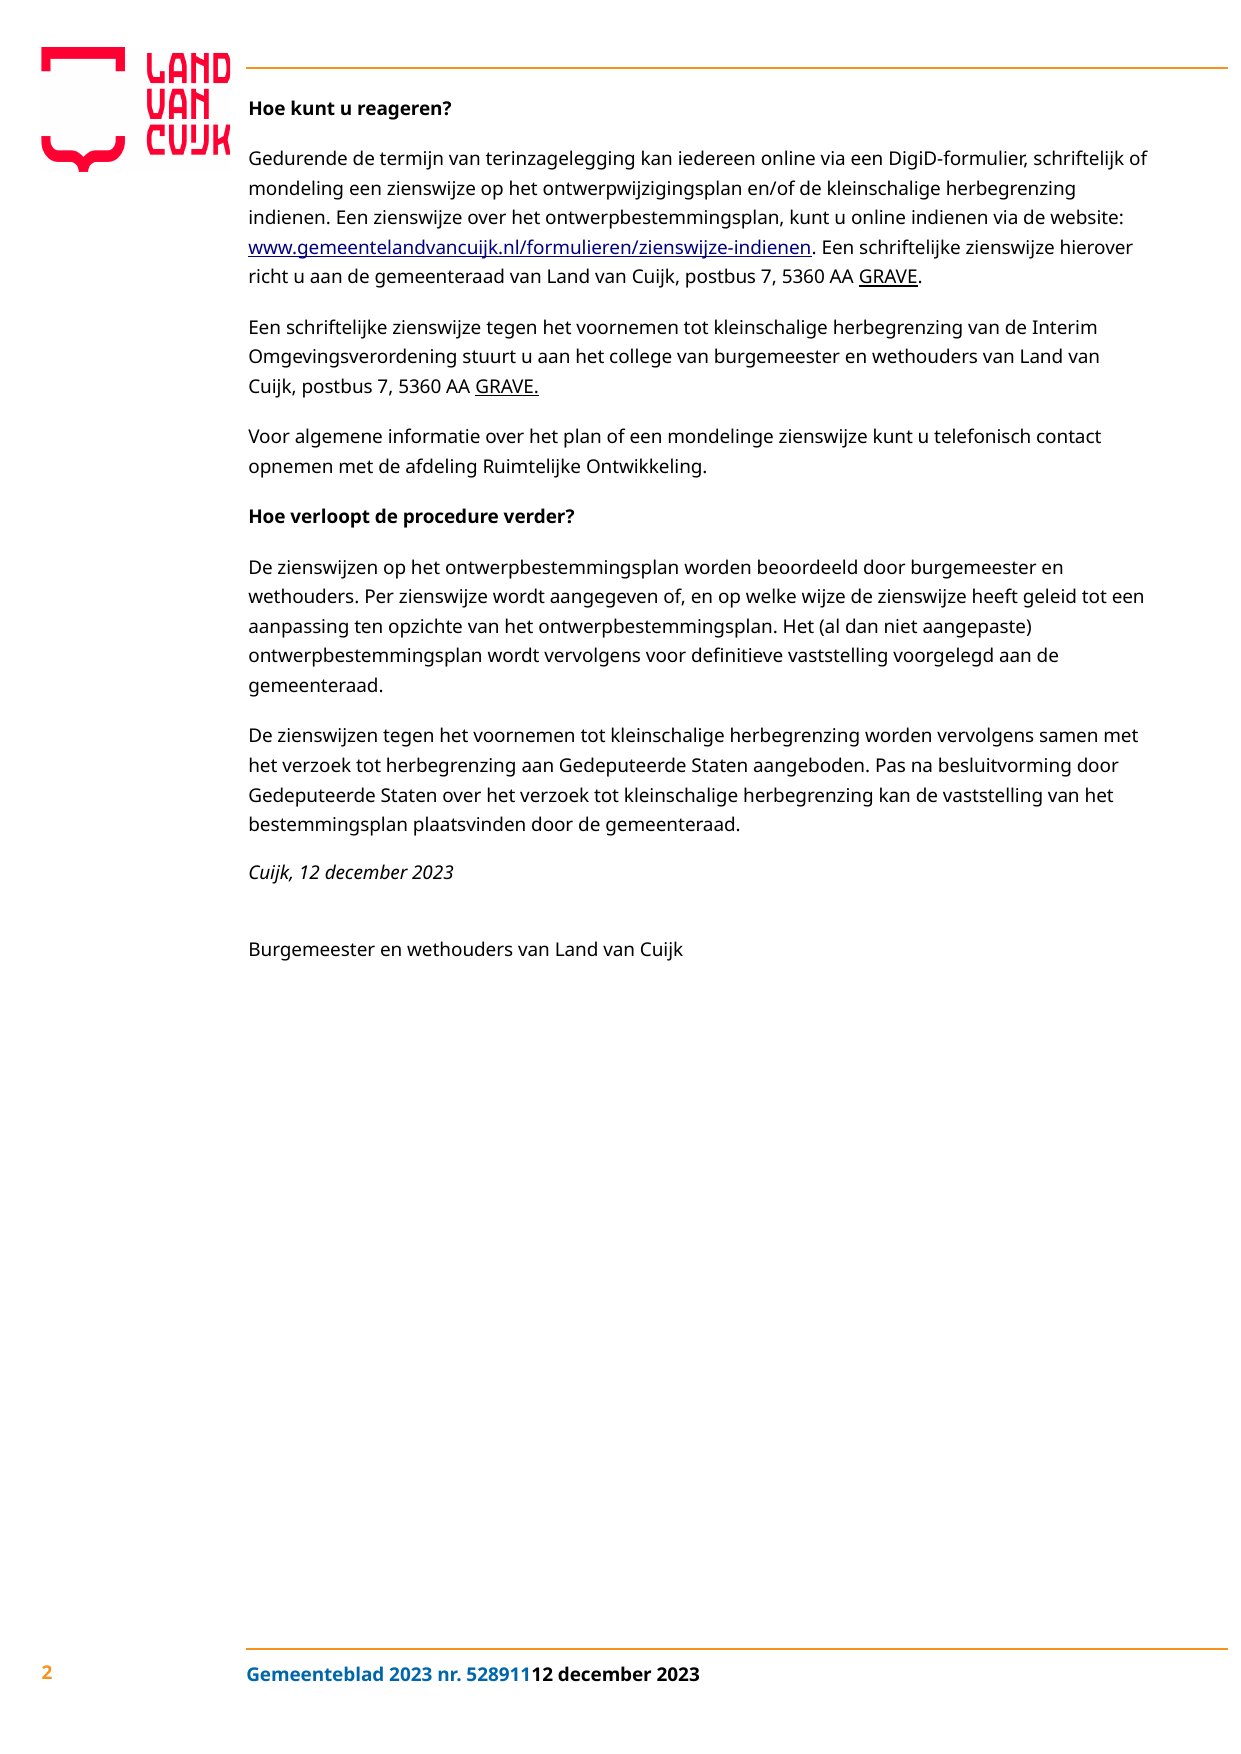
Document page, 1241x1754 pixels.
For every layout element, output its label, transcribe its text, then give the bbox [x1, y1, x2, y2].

text Gedurende de termijn van terinzagelegging kan iedereen online via een DigiD-formulier, schriftelijk of mondeling een zienswijze op het ontwerpwijzigingsplan en/of de kleinschalige herbegrenzing indienen. Een zienswijze over het ontwerpbestemmingsplan, kunt u online indienen via de website: www.gemeentelandvancuijk.nl/formulieren/zienswijze-indienen. Een schriftelijke zienswijze hierover richt u aan de gemeenteraad van Land van Cuijk, postbus 7, 5360 AA GRAVE. [248, 145, 1152, 289]
text Hoe kunt u reageren? [248, 95, 1152, 121]
text Hoe verloopt de procedure verder? [248, 503, 1152, 529]
picture [41, 47, 231, 172]
text De zienswijzen op het ontwerpbestemmingsplan worden beoordeeld door burgemeester en wethouders. Per zienswijze wordt aangegeven of, en op welke wijze de zienswijze heeft geleid tot een aanpassing ten opzichte van het ontwerpbestemmingsplan. Het (al dan niet aangepaste) ontwerpbestemmingsplan wordt vervolgens voor definitieve vaststelling voorgelegd aan de gemeenteraad. [248, 554, 1152, 698]
text De zienswijzen tegen het voornemen tot kleinschalige herbegrenzing worden vervolgens samen met het verzoek tot herbegrenzing aan Gedeputeerde Staten aangeboden. Pas na besluitvorming door Gedeputeerde Staten over het verzoek tot kleinschalige herbegrenzing kan de vaststelling van het bestemmingsplan plaatsvinden door de gemeenteraad. [248, 723, 1152, 837]
text Burgemeester en wethouders van Land van Cuijk [248, 936, 1152, 962]
text Voor algemene informatie over het plan of een mondelinge zienswijze kunt u telefonisch contact opnemen met de afdeling Ruimtelijke Ontwikkeling. [248, 423, 1152, 479]
text Een schriftelijke zienswijze tegen het voornemen tot kleinschalige herbegrenzing van de Interim Omgevingsverordening stuurt u aan het college van burgemeester en wethouders van Land van Cuijk, postbus 7, 5360 AA GRAVE. [248, 314, 1152, 399]
text Cuijk, 12 december 2023 [248, 859, 1152, 885]
